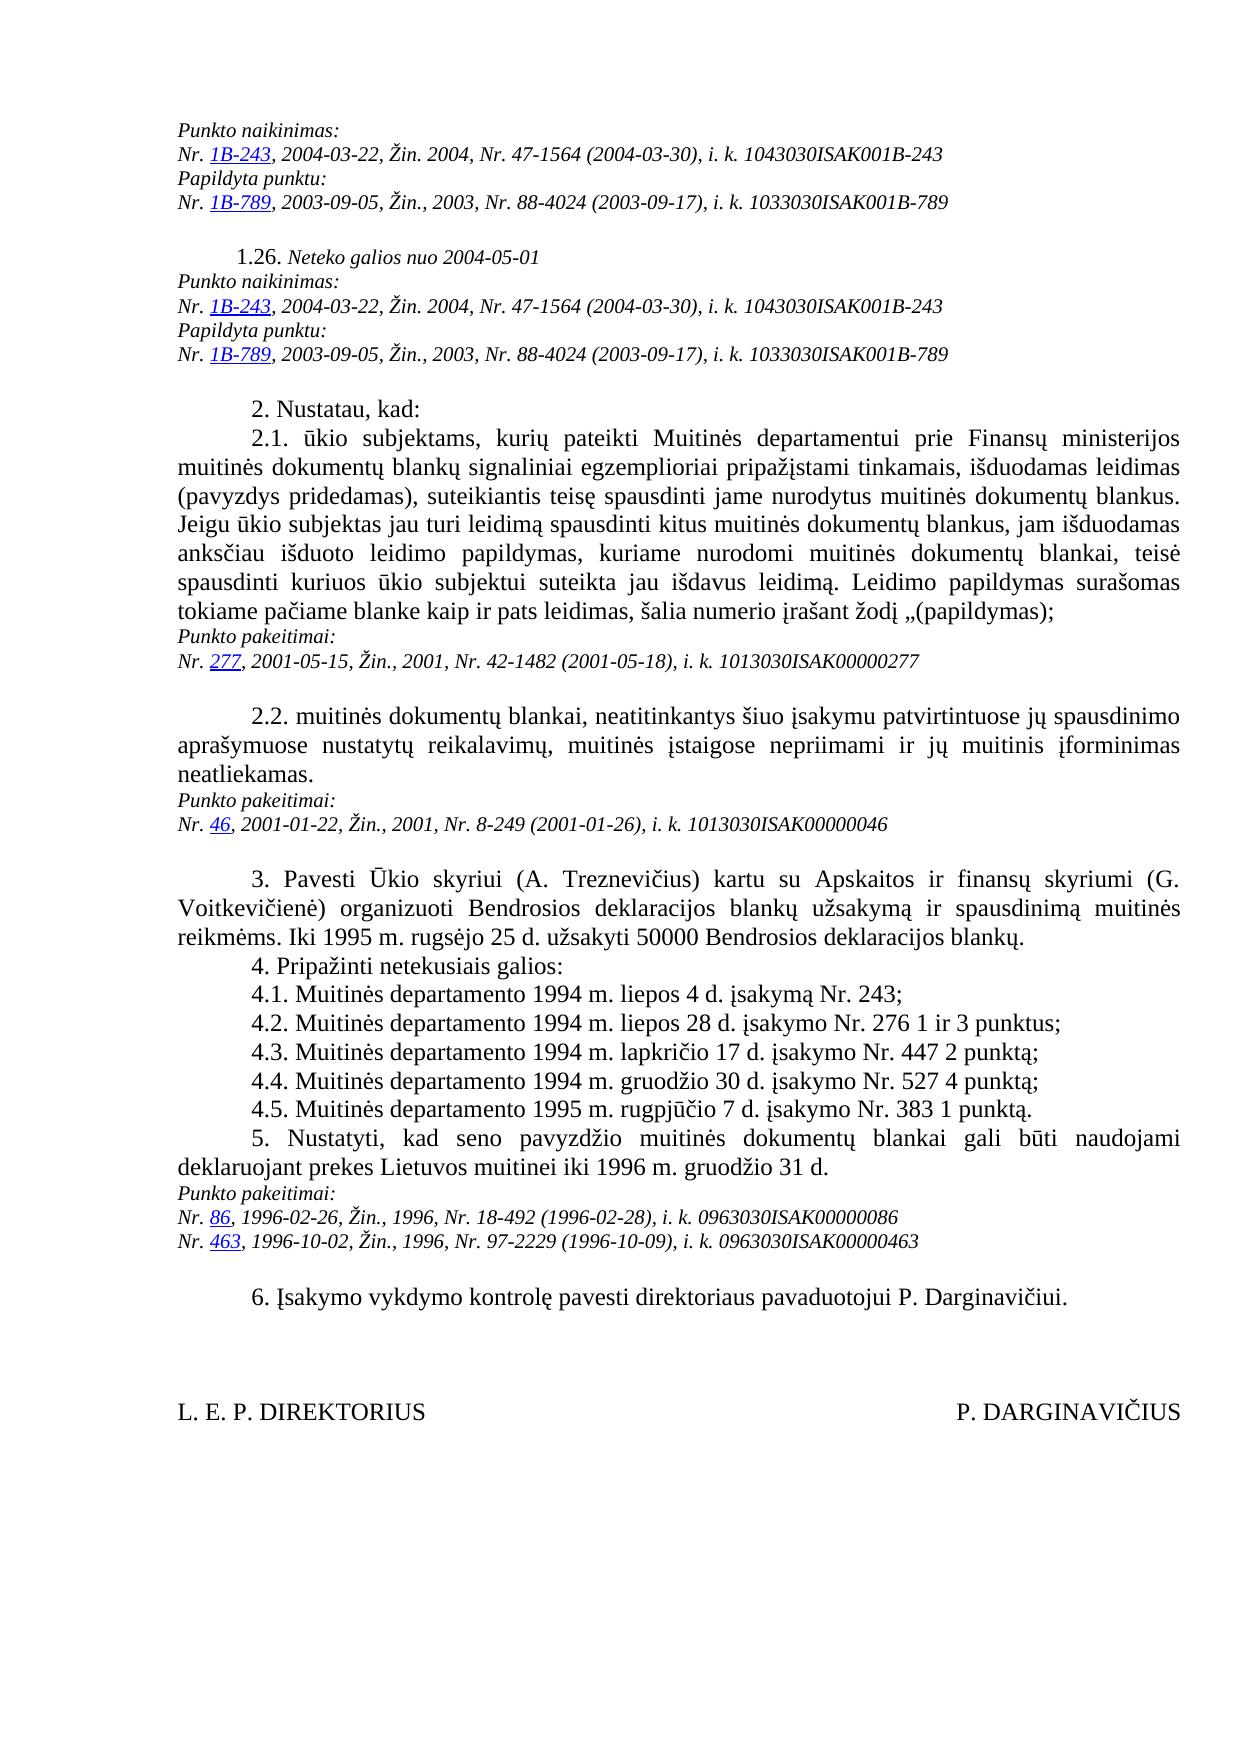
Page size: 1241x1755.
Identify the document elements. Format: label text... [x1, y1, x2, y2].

text Nr. 463, 1996-10-02, Žin., 1996, Nr. 97-2229 (1996-10-09), i. k. 0963030ISAK00000463 [177, 1229, 1181, 1253]
text Papildyta punktu: [177, 166, 1181, 190]
text 2.2. muitinės dokumentų blankai, neatitinkantys šiuo įsakymu patvirtintuose jų spausdinimo aprašymuose nustatytų reikalavimų, muitinės įstaigose nepriimami ir jų muitinis įforminimas neatliekamas. [177, 701, 1181, 788]
text Punkto naikinimas: [177, 269, 1181, 293]
text 3. Pavesti Ūkio skyriui (A. Treznevičius) kartu su Apskaitos ir finansų skyriumi (G. Voitkevičienė) organizuoti Bendrosios deklaracijos blankų užsakymą ir spausdinimą muitinės reikmėms. Iki 1995 m. rugsėjo 25 d. užsakyti 50000 Bendrosios deklaracijos blankų. [177, 864, 1181, 951]
text 5. Nustatyti, kad seno pavyzdžio muitinės dokumentų blankai gali būti naudojami deklaruojant prekes Lietuvos muitinei iki 1996 m. gruodžio 31 d. [177, 1123, 1181, 1181]
text Punkto naikinimas: [177, 118, 1181, 142]
text 1.26. Neteko galios nuo 2004-05-01 [177, 243, 1181, 269]
text 6. Įsakymo vykdymo kontrolę pavesti direktoriaus pavaduotojui P. Darginavičiui. [177, 1282, 1181, 1310]
text 2.1. ūkio subjektams, kurių pateikti Muitinės departamentui prie Finansų ministerijos muitinės dokumentų blankų signaliniai egzemplioriai pripažįstami tinkamais, išduodamas leidimas (pavyzdys pridedamas), suteikiantis teisę spausdinti jame nurodytus muitinės dokumentų blankus. Jeigu ūkio subjektas jau turi leidimą spausdinti kitus muitinės dokumentų blankus, jam išduodamas anksčiau išduoto leidimo papildymas, kuriame nurodomi muitinės dokumentų blankai, teisė spausdinti kuriuos ūkio subjektui suteikta jau išdavus leidimą. Leidimo papildymas surašomas tokiame pačiame blanke kaip ir pats leidimas, šalia numerio įrašant žodį „(papildymas); [177, 423, 1181, 624]
text 2. Nustatau, kad: [177, 394, 1181, 423]
text Punkto pakeitimai: [177, 624, 1181, 648]
text Nr. 1B-243, 2004-03-22, Žin. 2004, Nr. 47-1564 (2004-03-30), i. k. 1043030ISAK001B-243 [177, 142, 1181, 166]
text 4. Pripažinti netekusiais galios: [177, 951, 1181, 979]
text 4.5. Muitinės departamento 1995 m. rugpjūčio 7 d. įsakymo Nr. 383 1 punktą. [177, 1094, 1181, 1123]
text 4.2. Muitinės departamento 1994 m. liepos 28 d. įsakymo Nr. 276 1 ir 3 punktus; [177, 1008, 1181, 1037]
text Punkto pakeitimai: [177, 788, 1181, 812]
text Nr. 1B-789, 2003-09-05, Žin., 2003, Nr. 88-4024 (2003-09-17), i. k. 1033030ISAK001B-789 [177, 190, 1181, 214]
text Punkto pakeitimai: [177, 1181, 1181, 1205]
text Papildyta punktu: [177, 318, 1181, 342]
text 4.3. Muitinės departamento 1994 m. lapkričio 17 d. įsakymo Nr. 447 2 punktą; [177, 1037, 1181, 1066]
text 4.4. Muitinės departamento 1994 m. gruodžio 30 d. įsakymo Nr. 527 4 punktą; [177, 1066, 1181, 1094]
text Nr. 86, 1996-02-26, Žin., 1996, Nr. 18-492 (1996-02-28), i. k. 0963030ISAK00000086 [177, 1205, 1181, 1229]
text 4.1. Muitinės departamento 1994 m. liepos 4 d. įsakymą Nr. 243; [177, 979, 1181, 1008]
text Nr. 46, 2001-01-22, Žin., 2001, Nr. 8-249 (2001-01-26), i. k. 1013030ISAK00000046 [177, 812, 1181, 836]
text Nr. 1B-243, 2004-03-22, Žin. 2004, Nr. 47-1564 (2004-03-30), i. k. 1043030ISAK001B-243 [177, 293, 1181, 318]
text L. E. P. DIREKTORIUS P. DARGINAVIČIUS [177, 1397, 1181, 1425]
text Nr. 277, 2001-05-15, Žin., 2001, Nr. 42-1482 (2001-05-18), i. k. 1013030ISAK00000277 [177, 648, 1181, 673]
text Nr. 1B-789, 2003-09-05, Žin., 2003, Nr. 88-4024 (2003-09-17), i. k. 1033030ISAK001B-789 [177, 342, 1181, 366]
